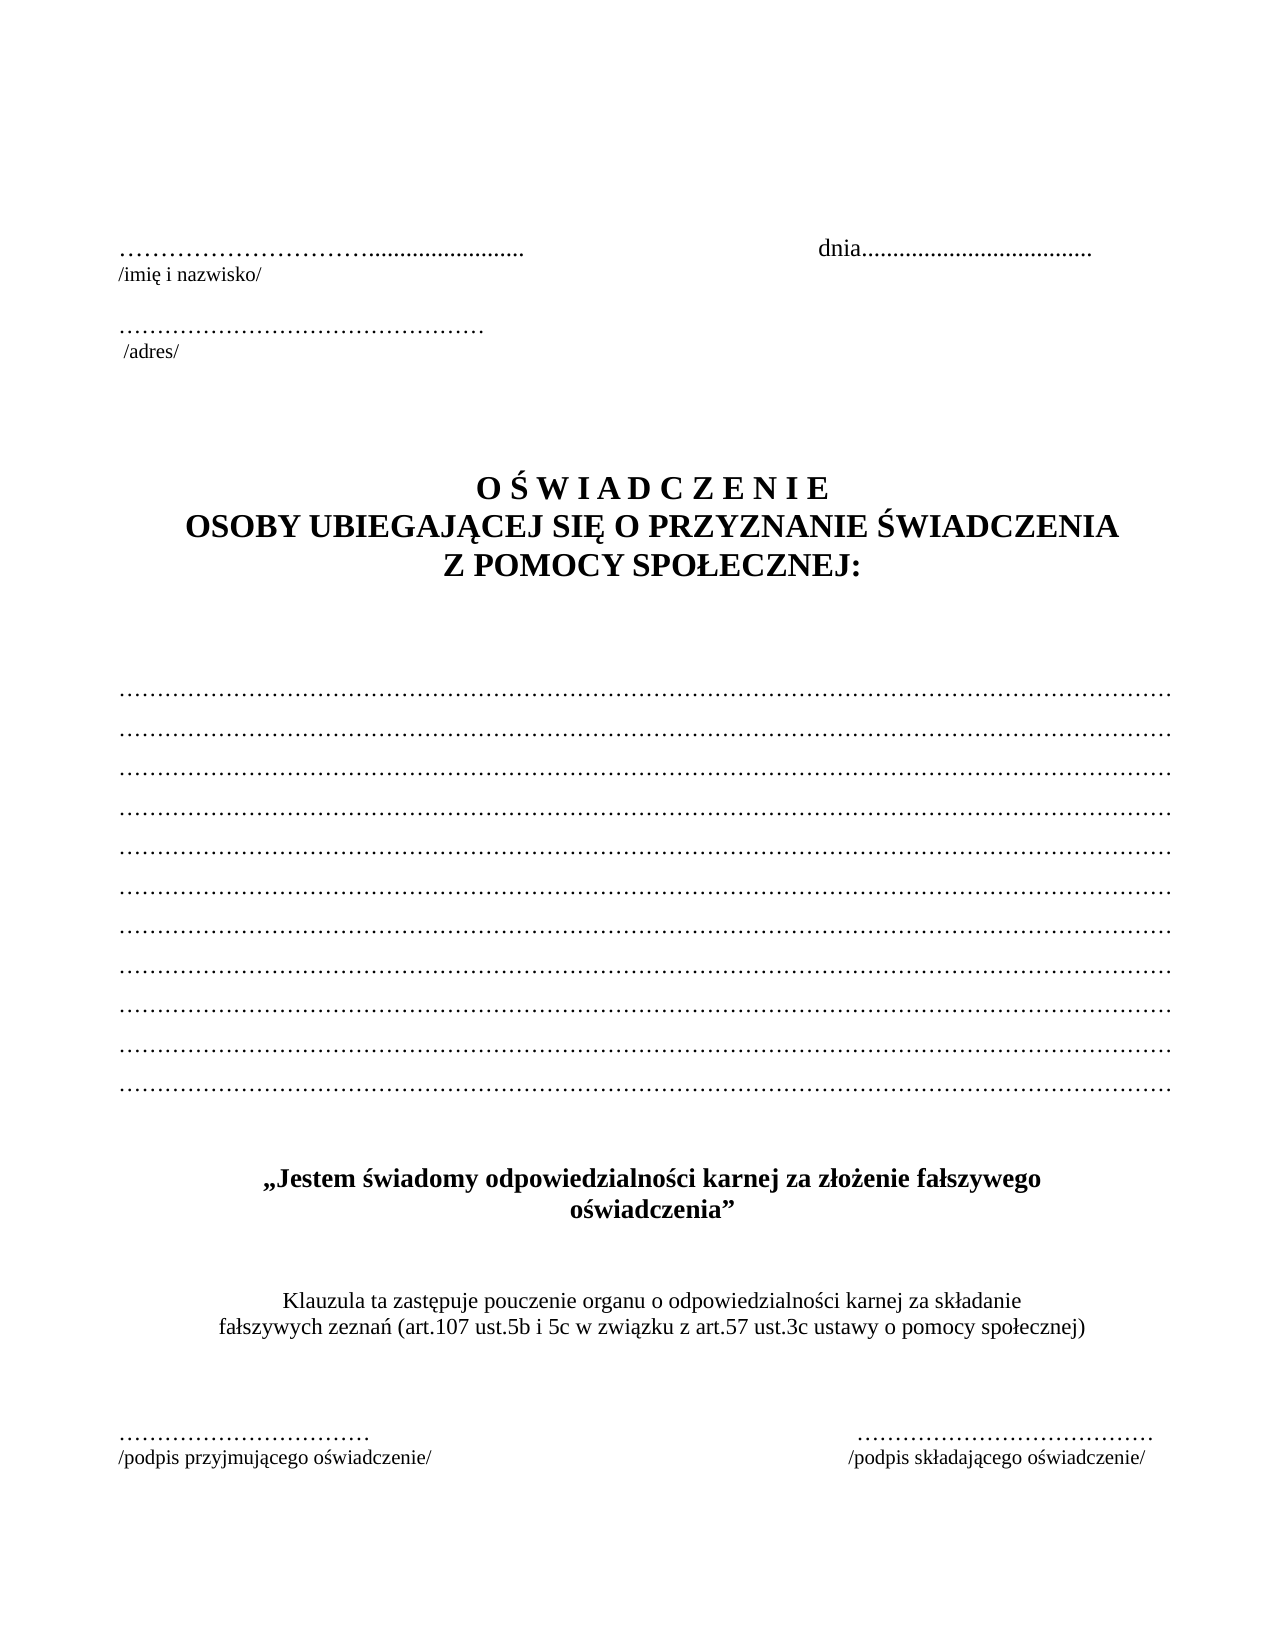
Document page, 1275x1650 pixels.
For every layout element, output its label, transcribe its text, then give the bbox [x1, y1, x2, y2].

text O Ś W I A D C Z E N I E [118, 468, 1186, 506]
text fałszywych zeznań (art.107 ust.5b i 5c w związku z art.57 ust.3c ustawy o pomocy społecznej) [118, 1313, 1186, 1339]
text …………………………… ………………………………… [118, 1419, 1186, 1445]
text …………………………………………………………………………………………………………………………………………………………………………………………………………………………………………………… [118, 1031, 1186, 1096]
text Klauzula ta zastępuje pouczenie organu o odpowiedzialności karnej za składanie [118, 1287, 1186, 1313]
text /podpis przyjmującego oświadczenie/ /podpis składającego oświadczenie/ [118, 1445, 1186, 1469]
text „Jestem świadomy odpowiedzialności karnej za złożenie fałszywego [118, 1162, 1186, 1193]
text oświadczenia” [118, 1193, 1186, 1224]
text /adres/ [118, 339, 1186, 363]
text ……………………………………………………………………………………………………………………………………………………………………………………………………………………………………………………………………………………………………………………………………………………………………………………………………………………………………………………………………………………………………………………………………………………………………………………………………………………………………………………………………………………………………………………………………………………………………………………………………………………………………………………………………………………………………………………………………………………………………………………………………………………………………………………………………………………………………………………………………………… [118, 675, 1186, 1017]
text …………………………......................... dnia..................................... [118, 233, 1186, 262]
text ………………………………………… [118, 312, 1186, 339]
text /imię i nazwisko/ [118, 262, 1186, 286]
text OSOBY UBIEGAJĄCEJ SIĘ O PRZYZNANIE ŚWIADCZENIA Z POMOCY SPOŁECZNEJ: [118, 506, 1186, 583]
